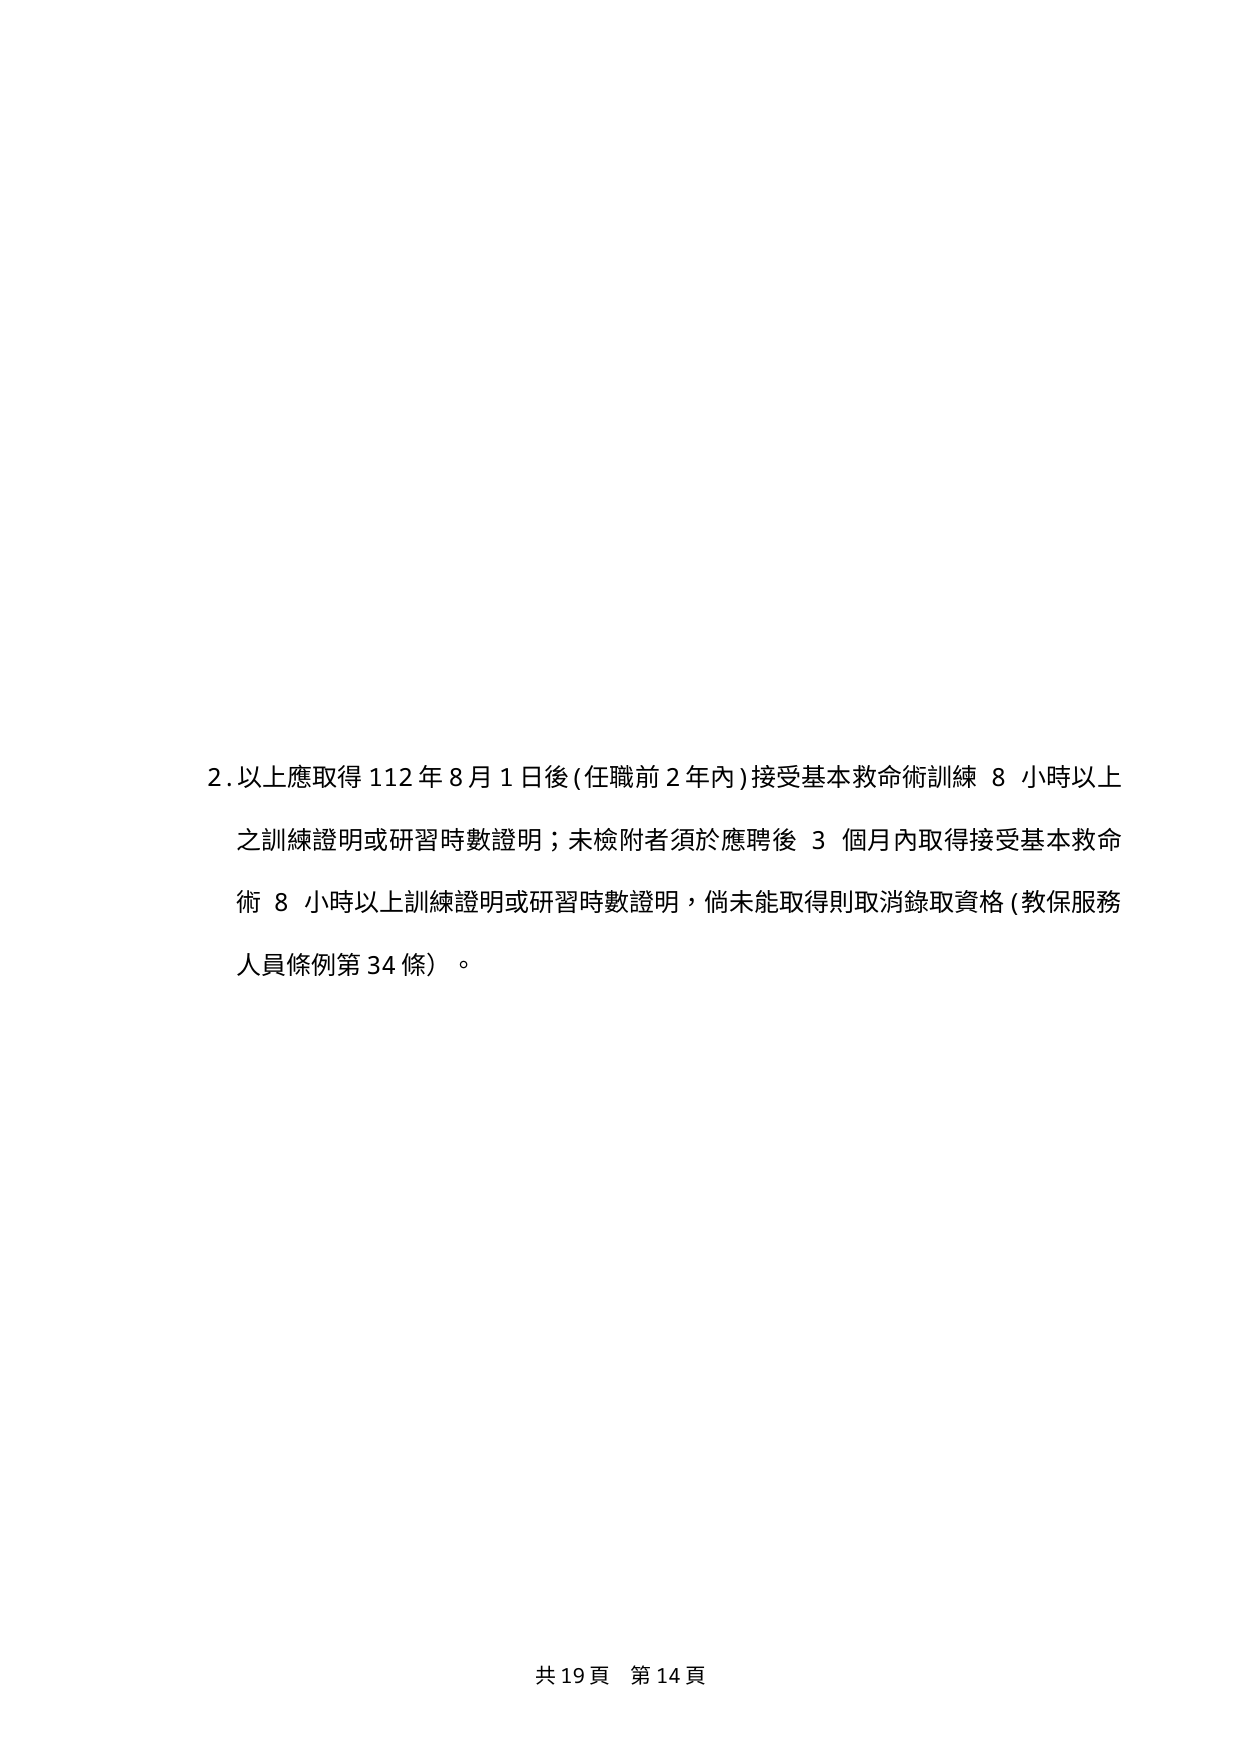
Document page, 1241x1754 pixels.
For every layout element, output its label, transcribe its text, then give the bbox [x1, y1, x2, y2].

text 2.以上應取得112年8月1日後(任職前2年內)接受基本救命術訓練 8 小時以上之訓練證明或研習時數證明；未檢附者須於應聘後 3 個月內取得接受基本救命術 8 小時以上訓練證明或研習時數證明，倘未能取得則取消錄取資格(教保服務人員條例第34條）。 [207, 734, 1122, 984]
